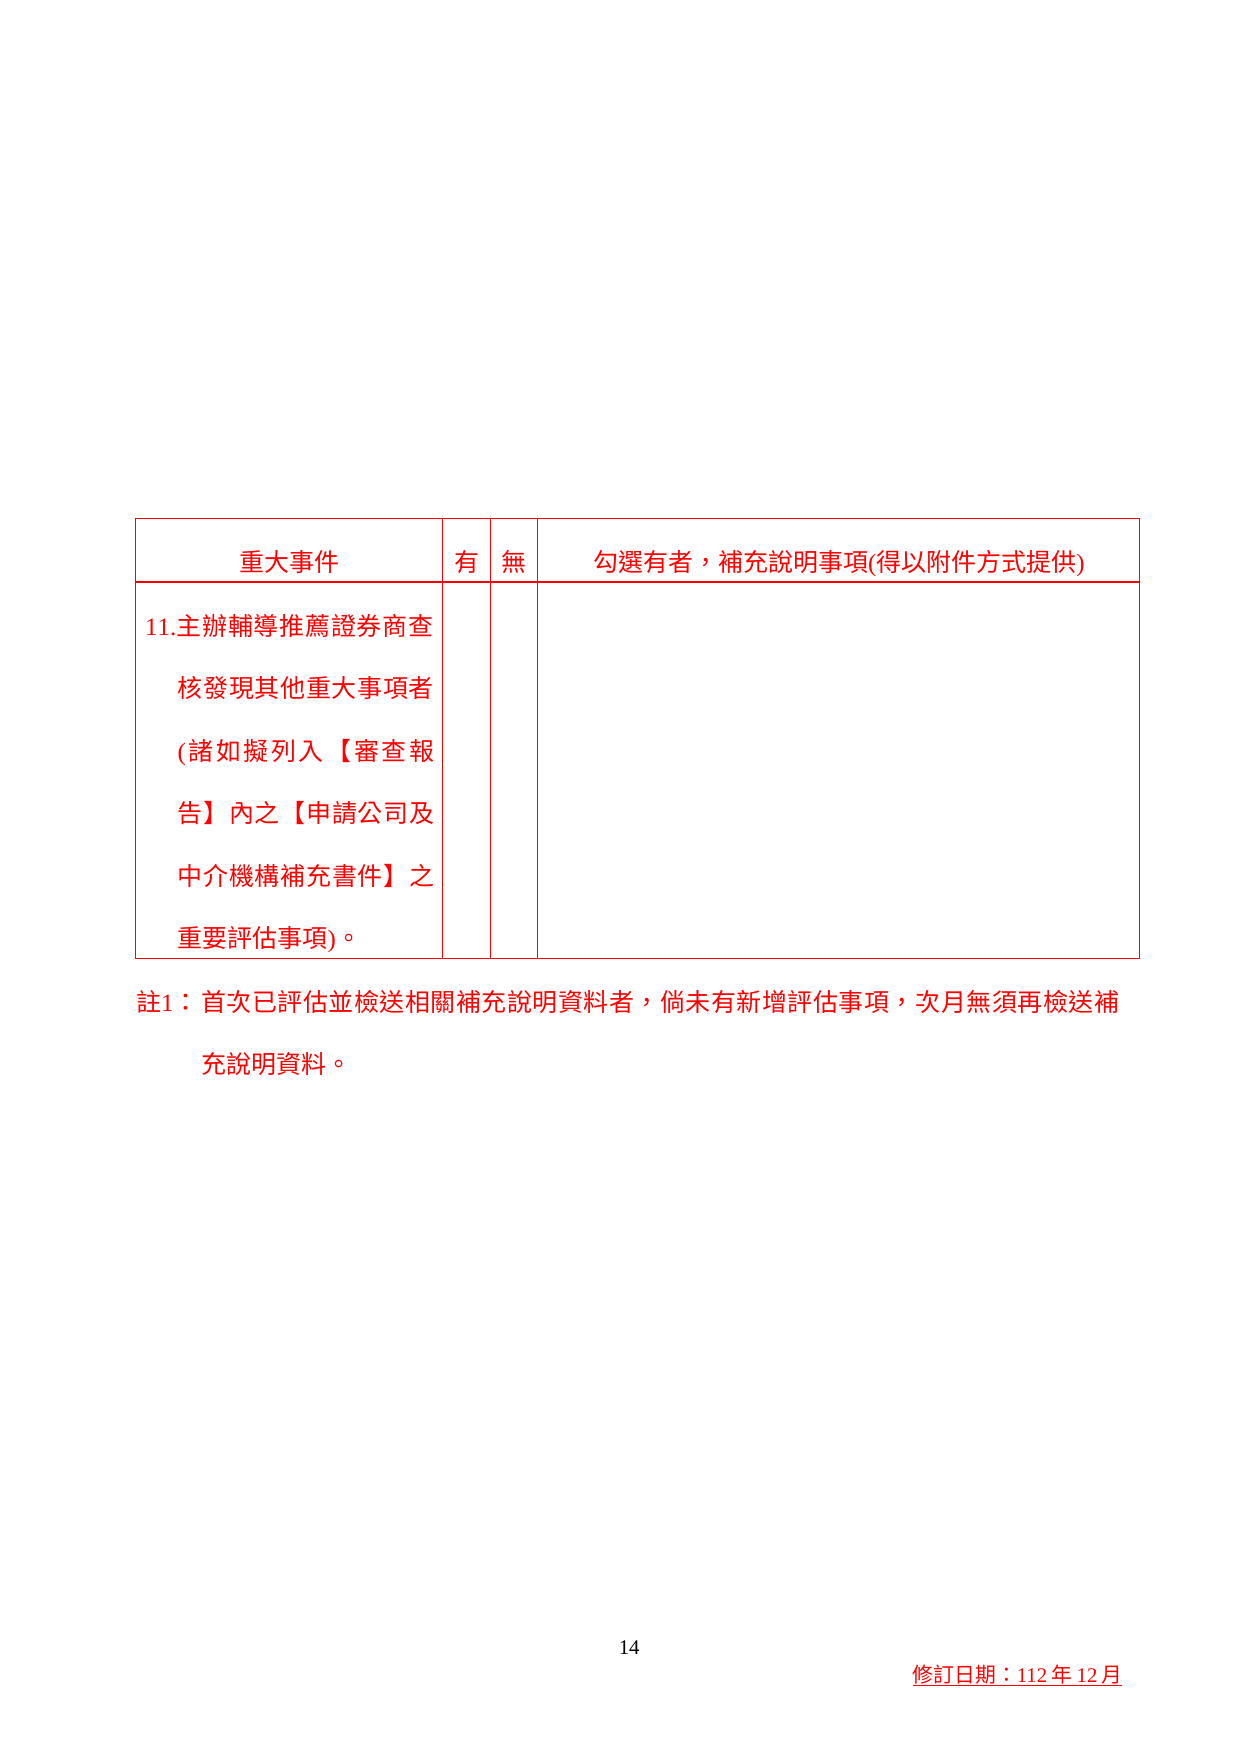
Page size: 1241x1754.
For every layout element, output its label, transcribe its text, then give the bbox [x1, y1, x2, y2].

table_cell [443, 583, 490, 957]
table_cell [538, 583, 1139, 957]
table_header 勾選有者，補充說明事項(得以附件方式提供) [538, 519, 1139, 581]
table_cell 11.主辦輔導推薦證券商查核發現其他重大事項者(諸如擬列入【審查報告】內之【申請公司及中介機構補充書件】之重要評估事項)。 [136, 583, 442, 957]
list 首次已評估並檢送相關補充說明資料者，倘未有新增評估事項，次月無須再檢送補充說明資料。 [136, 959, 1122, 1083]
table_cell [491, 583, 537, 957]
table_header 無 [491, 519, 537, 581]
table_header 重大事件 [136, 519, 442, 581]
table_header 有 [443, 519, 490, 581]
